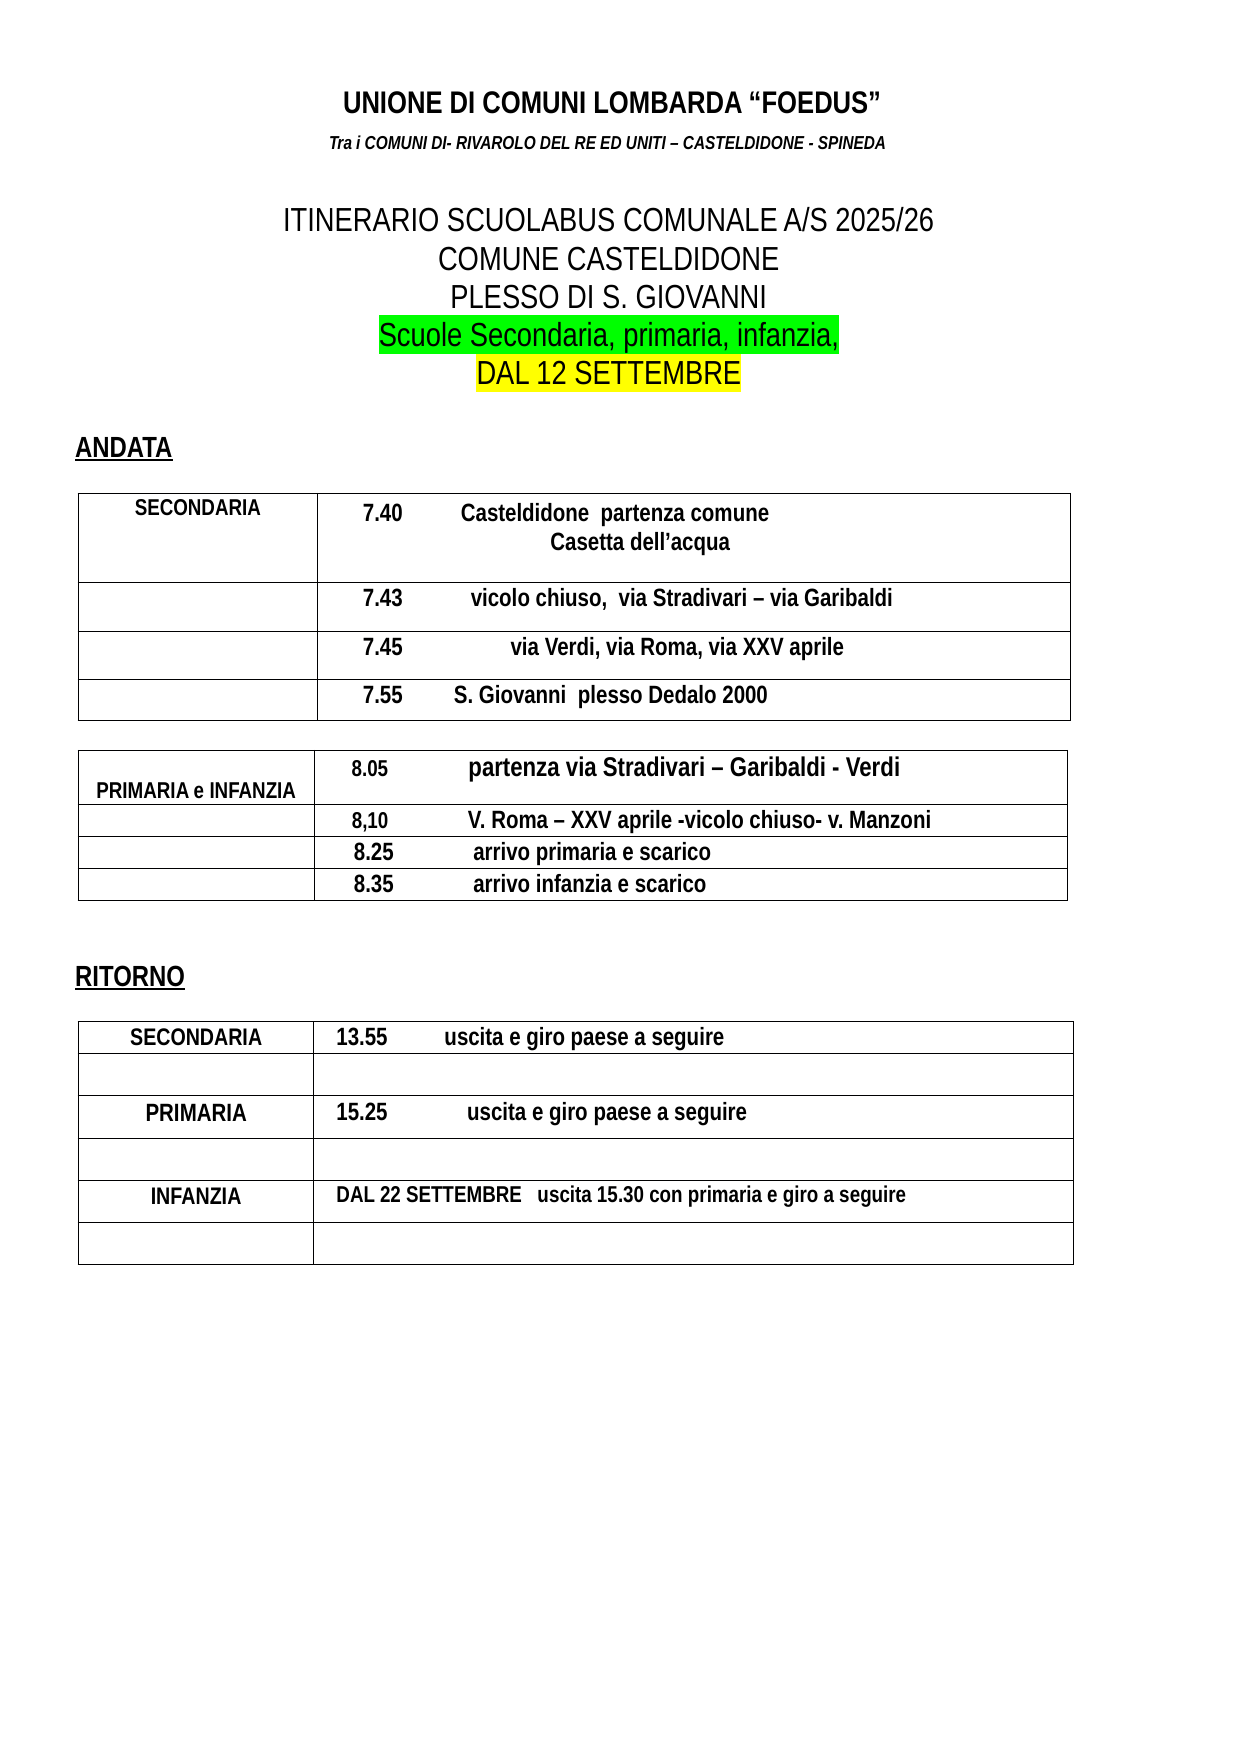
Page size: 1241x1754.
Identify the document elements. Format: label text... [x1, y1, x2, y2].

table_header SECONDARIA [79, 1022, 313, 1053]
table_header 13.55 uscita e giro paese a seguire [314, 1022, 1073, 1053]
table_cell 8.35 arrivo infanzia e scarico [315, 869, 1067, 900]
table_cell [79, 583, 317, 631]
table_cell PRIMARIA [79, 1096, 313, 1138]
table_header SECONDARIA [79, 494, 317, 582]
table_header 7.40 Casteldidone partenza comune Casetta dell’acqua [318, 494, 1070, 582]
table_cell [79, 1139, 313, 1180]
table_cell [79, 1054, 313, 1095]
table_cell 7.45 via Verdi, via Roma, via XXV aprile [318, 632, 1070, 679]
table_cell [79, 1223, 313, 1264]
text RITORNO [75, 959, 1165, 993]
table_cell [79, 805, 314, 836]
table_cell 8,10 V. Roma – XXV aprile -vicolo chiuso- v. Manzoni [315, 805, 1067, 836]
table_cell 8.25 arrivo primaria e scarico [315, 837, 1067, 868]
table_cell [314, 1139, 1073, 1180]
text ITINERARIO SCUOLABUS COMUNALE A/S 2025/26 [87, 201, 1131, 239]
text Scuole Secondaria, primaria, infanzia, [87, 315, 1131, 354]
table_cell [314, 1223, 1073, 1264]
table_cell DAL 22 SETTEMBRE uscita 15.30 con primaria e giro a seguire [314, 1181, 1073, 1222]
table_cell 7.55 S. Giovanni plesso Dedalo 2000 [318, 680, 1070, 720]
table_cell 15.25 uscita e giro paese a seguire [314, 1096, 1073, 1138]
text ANDATA [75, 430, 1165, 463]
table_cell INFANZIA [79, 1181, 313, 1222]
table_cell [79, 632, 317, 679]
table_cell 7.43 vicolo chiuso, via Stradivari – via Garibaldi [318, 583, 1070, 631]
table_header 8.05 partenza via Stradivari – Garibaldi - Verdi [315, 751, 1067, 803]
table_cell [79, 680, 317, 720]
text COMUNE CASTELDIDONE [87, 239, 1131, 277]
text DAL 12 SETTEMBRE [87, 354, 1131, 392]
table_header PRIMARIA e INFANZIA [79, 751, 314, 803]
text PLESSO DI S. GIOVANNI [87, 277, 1131, 315]
text Tra i COMUNI DI- RIVAROLO DEL RE ED UNITI – CASTELDIDONE - SPINEDA [87, 132, 1131, 153]
table_cell [79, 837, 314, 868]
text UNIONE DI COMUNI LOMBARDA “FOEDUS” [86, 84, 1131, 119]
table_cell [314, 1054, 1073, 1095]
table_cell [79, 869, 314, 900]
